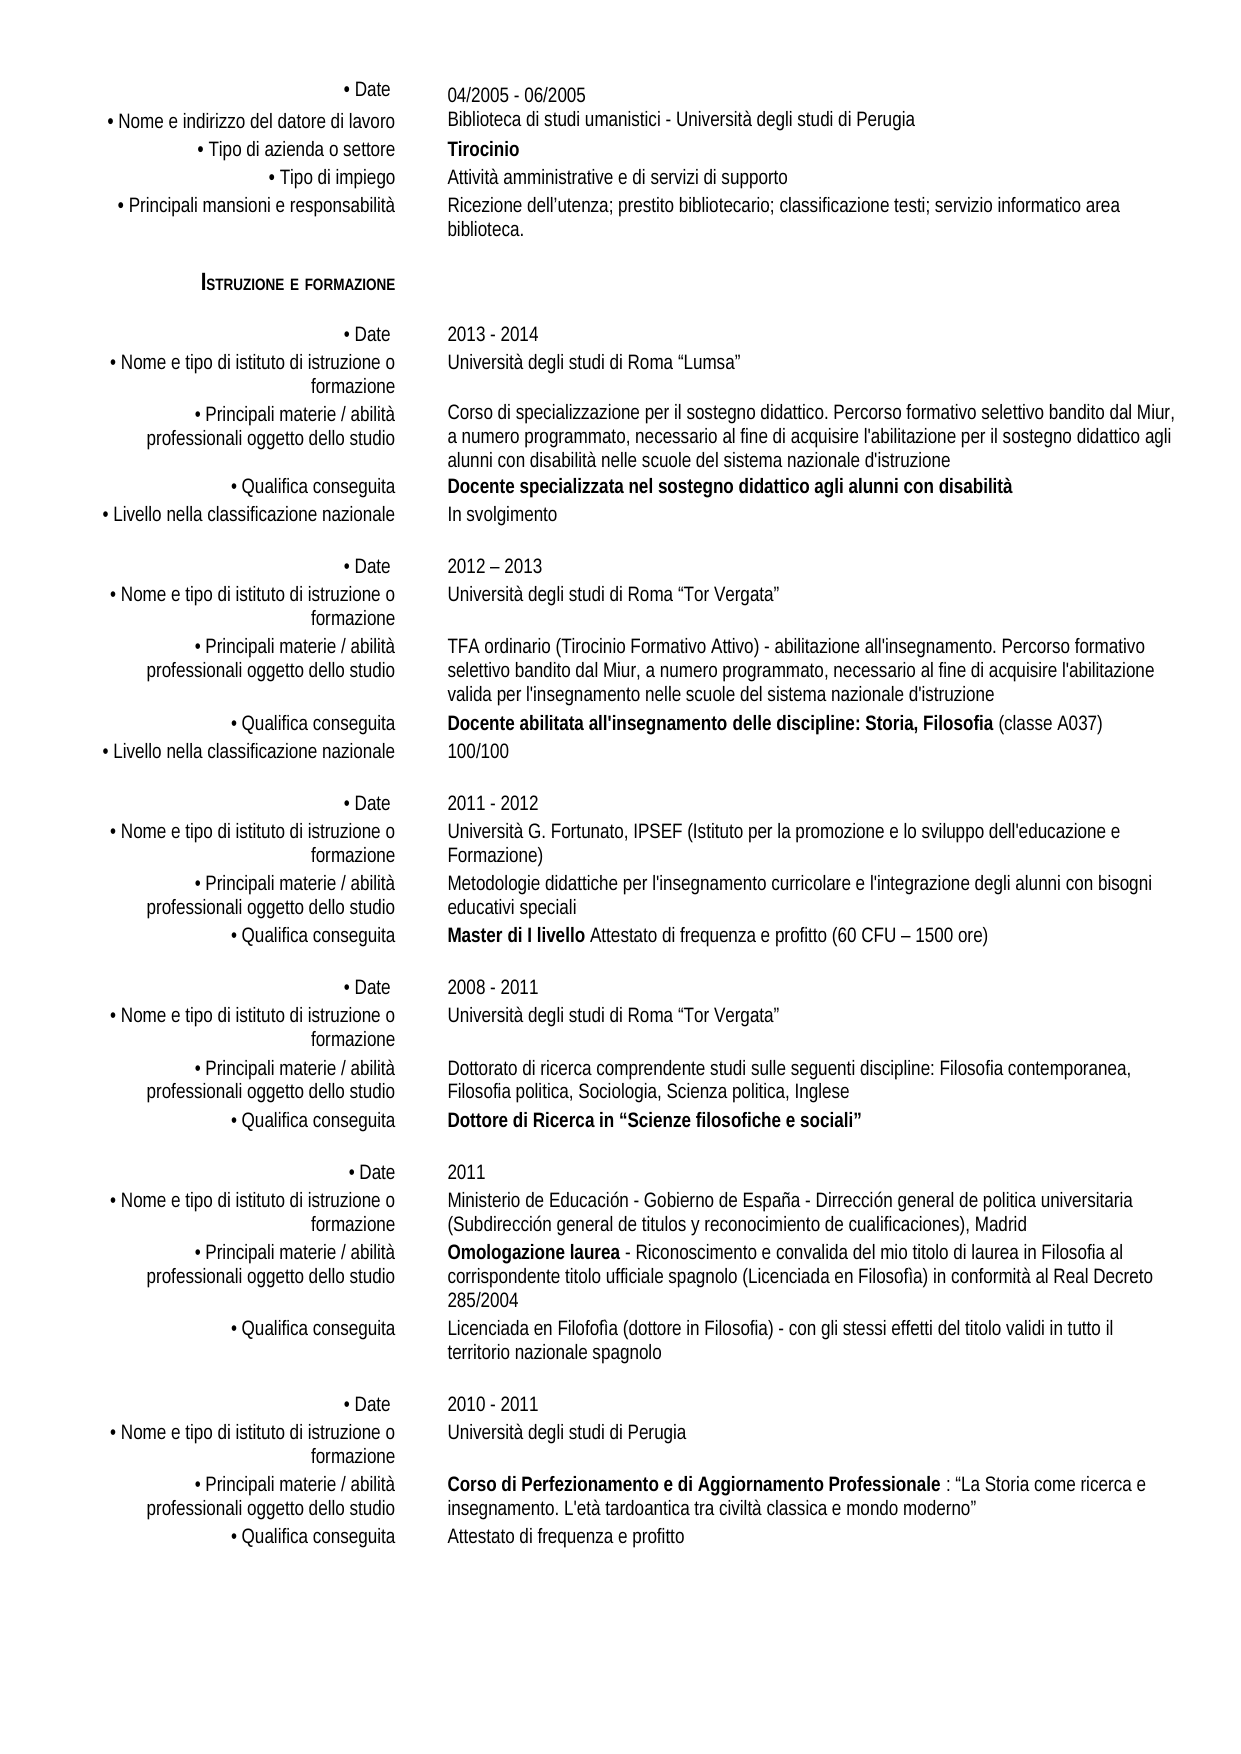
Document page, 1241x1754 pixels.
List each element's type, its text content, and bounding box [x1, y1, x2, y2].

table_cell Metodologie didattiche per l'insegnamento curricolare e l'integrazione degli alunni con bisogni educativi speciali [436, 869, 1189, 921]
table_header 2011 - 2012 [436, 789, 1189, 817]
table_cell Licenciada en Filofofìa (dottore in Filosofia) - con gli stessi effetti del titolo validi in tutto il territorio nazionale spagnolo [436, 1314, 1189, 1366]
table_cell Dottore di Ricerca in “Scienze filosofiche e sociali” [436, 1105, 1189, 1133]
table_cell Docente specializzata nel sostegno didattico agli alunni con disabilità [436, 472, 1189, 500]
table_cell • Tipo di impiego [89, 163, 406, 191]
table_cell • Principali mansioni e responsabilità [89, 191, 406, 243]
table_cell [406, 1001, 436, 1053]
table_cell [406, 500, 436, 528]
table_header [406, 320, 436, 348]
table_header • Date [89, 552, 406, 580]
table_header [406, 973, 436, 1001]
table_header • Date [89, 1390, 406, 1418]
table_cell • Principali materie / abilità professionali oggetto dello studio [89, 1238, 406, 1314]
table_cell • Qualifica conseguita [89, 921, 406, 949]
table_cell • Nome e tipo di istituto di istruzione o formazione [89, 1418, 406, 1470]
table_cell [406, 1522, 436, 1550]
table_cell [406, 107, 436, 135]
table_cell • Principali materie / abilità professionali oggetto dello studio [89, 1470, 406, 1522]
table_header [406, 1390, 436, 1418]
table_cell • Nome e tipo di istituto di istruzione o formazione [89, 817, 406, 869]
table_header • Date [89, 75, 406, 107]
table_cell • Principali materie / abilità professionali oggetto dello studio [89, 1053, 406, 1105]
table_cell Università degli studi di Roma “Tor Vergata” [436, 580, 1189, 632]
table_cell Tirocinio [436, 135, 1189, 163]
table_cell [406, 1105, 436, 1133]
table_cell Università G. Fortunato, IPSEF (Istituto per la promozione e lo sviluppo dell'educazione e Formazione) [436, 817, 1189, 869]
table_header [406, 552, 436, 580]
table_cell [406, 817, 436, 869]
table_cell [406, 400, 436, 472]
table_cell • Principali materie / abilità professionali oggetto dello studio [89, 632, 406, 708]
table_cell Omologazione laurea - Riconoscimento e convalida del mio titolo di laurea in Filosofia al corrispondente titolo ufficiale spagnolo (Licenciada en Filosofìa) in conformità al Real Decreto 285/2004 [436, 1238, 1189, 1314]
table_header • Date [89, 789, 406, 817]
table_header 2011 [436, 1158, 1189, 1186]
table_header • Date [89, 320, 406, 348]
table_cell [406, 869, 436, 921]
table_cell Corso di specializzazione per il sostegno didattico. Percorso formativo selettivo bandito dal Miur, a numero programmato, necessario al fine di acquisire l'abilitazione per il sostegno didattico agli alunni con disabilità nelle scuole del sistema nazionale d'istruzione [436, 400, 1189, 472]
table_cell • Qualifica conseguita [89, 472, 406, 500]
table_cell • Qualifica conseguita [89, 1522, 406, 1550]
table_header • Date [89, 1158, 406, 1186]
table_header 2012 – 2013 [436, 552, 1189, 580]
table_cell Università degli studi di Roma “Tor Vergata” [436, 1001, 1189, 1053]
table_cell [406, 1470, 436, 1522]
table_cell [406, 921, 436, 949]
table_cell [406, 1314, 436, 1366]
table_header [406, 75, 436, 107]
table_header 2013 - 2014 [436, 320, 1189, 348]
table_cell [406, 135, 436, 163]
table_cell • Tipo di azienda o settore [89, 135, 406, 163]
table_cell [406, 1186, 436, 1238]
table_header • Date [89, 973, 406, 1001]
table_cell • Nome e indirizzo del datore di lavoro [89, 107, 406, 135]
table_cell • Nome e tipo di istituto di istruzione o formazione [89, 1186, 406, 1238]
table_cell • Nome e tipo di istituto di istruzione o formazione [89, 348, 406, 400]
table_cell Docente abilitata all'insegnamento delle discipline: Storia, Filosofia (classe A037) [436, 708, 1189, 736]
table_cell Attività amministrative e di servizi di supporto [436, 163, 1189, 191]
table_cell [406, 348, 436, 400]
table_header 2010 - 2011 [436, 1390, 1189, 1418]
table_cell • Livello nella classificazione nazionale [89, 500, 406, 528]
table_cell [406, 1053, 436, 1105]
table_cell [406, 472, 436, 500]
table_cell [406, 191, 436, 243]
table_cell • Qualifica conseguita [89, 1314, 406, 1366]
table_header Istruzione e formazione [89, 267, 406, 296]
table_cell Università degli studi di Perugia [436, 1418, 1189, 1470]
table_cell • Qualifica conseguita [89, 708, 406, 736]
table_header 04/2005 - 06/2005 [436, 75, 1189, 107]
table_cell [406, 1238, 436, 1314]
table_cell • Nome e tipo di istituto di istruzione o formazione [89, 580, 406, 632]
table_cell • Nome e tipo di istituto di istruzione o formazione [89, 1001, 406, 1053]
table_cell Università degli studi di Roma “Lumsa” [436, 348, 1189, 400]
table_cell • Principali materie / abilità professionali oggetto dello studio [89, 400, 406, 472]
table_cell • Qualifica conseguita [89, 1105, 406, 1133]
table_cell [406, 1418, 436, 1470]
table_cell [406, 632, 436, 708]
table_cell Dottorato di ricerca comprendente studi sulle seguenti discipline: Filosofia contemporanea, Filosofia politica, Sociologia, Scienza politica, Inglese [436, 1053, 1189, 1105]
table_cell Ministerio de Educación - Gobierno de España - Dirrección general de politica universitaria (Subdirección general de titulos y reconocimiento de cualificaciones), Madrid [436, 1186, 1189, 1238]
table_cell Master di I livello Attestato di frequenza e profitto (60 CFU – 1500 ore) [436, 921, 1189, 949]
table_cell Corso di Perfezionamento e di Aggiornamento Professionale : “La Storia come ricerca e insegnamento. L'età tardoantica tra civiltà classica e mondo moderno” [436, 1470, 1189, 1522]
table_cell TFA ordinario (Tirocinio Formativo Attivo) - abilitazione all'insegnamento. Percorso formativo selettivo bandito dal Miur, a numero programmato, necessario al fine di acquisire l'abilitazione valida per l'insegnamento nelle scuole del sistema nazionale d'istruzione [436, 632, 1189, 708]
table_cell [406, 580, 436, 632]
table_cell In svolgimento [436, 500, 1189, 528]
table_header 2008 - 2011 [436, 973, 1189, 1001]
table_cell Ricezione dell’utenza; prestito bibliotecario; classificazione testi; servizio informatico area biblioteca. [436, 191, 1189, 243]
table_cell • Livello nella classificazione nazionale [89, 736, 406, 764]
table_cell [406, 163, 436, 191]
table_header [406, 789, 436, 817]
table_cell 100/100 [436, 736, 1189, 764]
table_header [406, 1158, 436, 1186]
table_cell [406, 708, 436, 736]
table_cell Attestato di frequenza e profitto [436, 1522, 1189, 1550]
table_cell • Principali materie / abilità professionali oggetto dello studio [89, 869, 406, 921]
table_cell [406, 736, 436, 764]
table_cell Biblioteca di studi umanistici - Università degli studi di Perugia [436, 107, 1189, 135]
